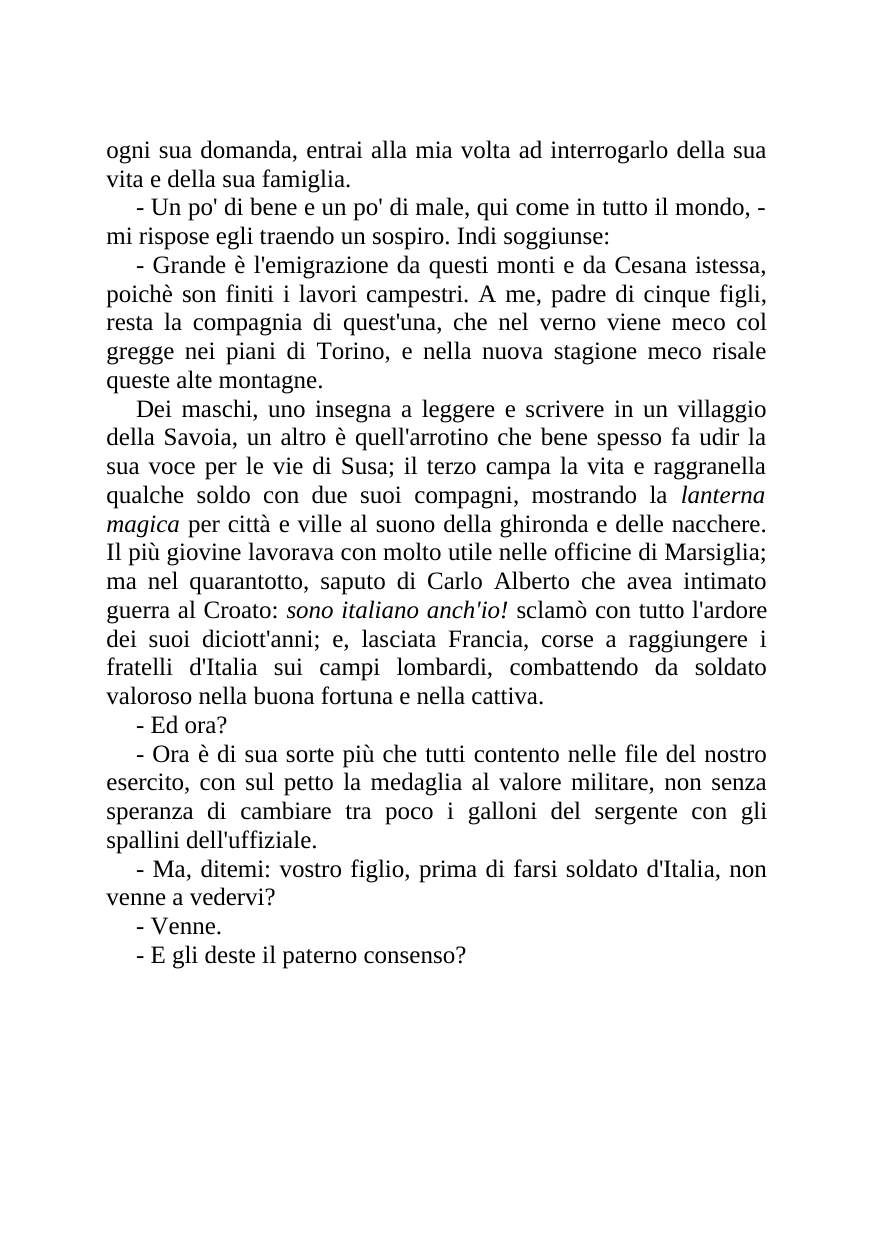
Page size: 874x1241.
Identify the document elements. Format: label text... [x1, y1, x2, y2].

text - Ora è di sua sorte più che tutti contento nelle file del nostro esercito, con sul petto la medaglia al valore militare, non senza speranza di cambiare tra poco i galloni del sergente con gli spallini dell'uffiziale. [106, 739, 768, 854]
text - Un po' di bene e un po' di male, qui come in tutto il mondo, - mi rispose egli traendo un sospiro. Indi soggiunse: [106, 192, 768, 250]
text ogni sua domanda, entrai alla mia volta ad interrogarlo della sua vita e della sua famiglia. [106, 135, 768, 192]
text - E gli deste il paterno consenso? [106, 940, 768, 969]
text - Grande è l'emigrazione da questi monti e da Cesana istessa, poichè son finiti i lavori campestri. A me, padre di cinque figli, resta la compagnia di quest'una, che nel verno viene meco col gregge nei piani di Torino, e nella nuova stagione meco risale queste alte montagne. [106, 250, 768, 394]
text - Venne. [106, 911, 768, 940]
text Dei maschi, uno insegna a leggere e scrivere in un villaggio della Savoia, un altro è quell'arrotino che bene spesso fa udir la sua voce per le vie di Susa; il terzo campa la vita e raggranella qualche soldo con due suoi compagni, mostrando la lanterna magica per città e ville al suono della ghironda e delle nacchere. Il più giovine lavorava con molto utile nelle officine di Marsiglia; ma nel quarantotto, saputo di Carlo Alberto che avea intimato guerra al Croato: sono italiano anch'io! sclamò con tutto l'ardore dei suoi diciott'anni; e, lasciata Francia, corse a raggiungere i fratelli d'Italia sui campi lombardi, combattendo da soldato valoroso nella buona fortuna e nella cattiva. [106, 394, 768, 710]
text - Ma, ditemi: vostro figlio, prima di farsi soldato d'Italia, non venne a vedervi? [106, 854, 768, 911]
text - Ed ora? [106, 710, 768, 739]
